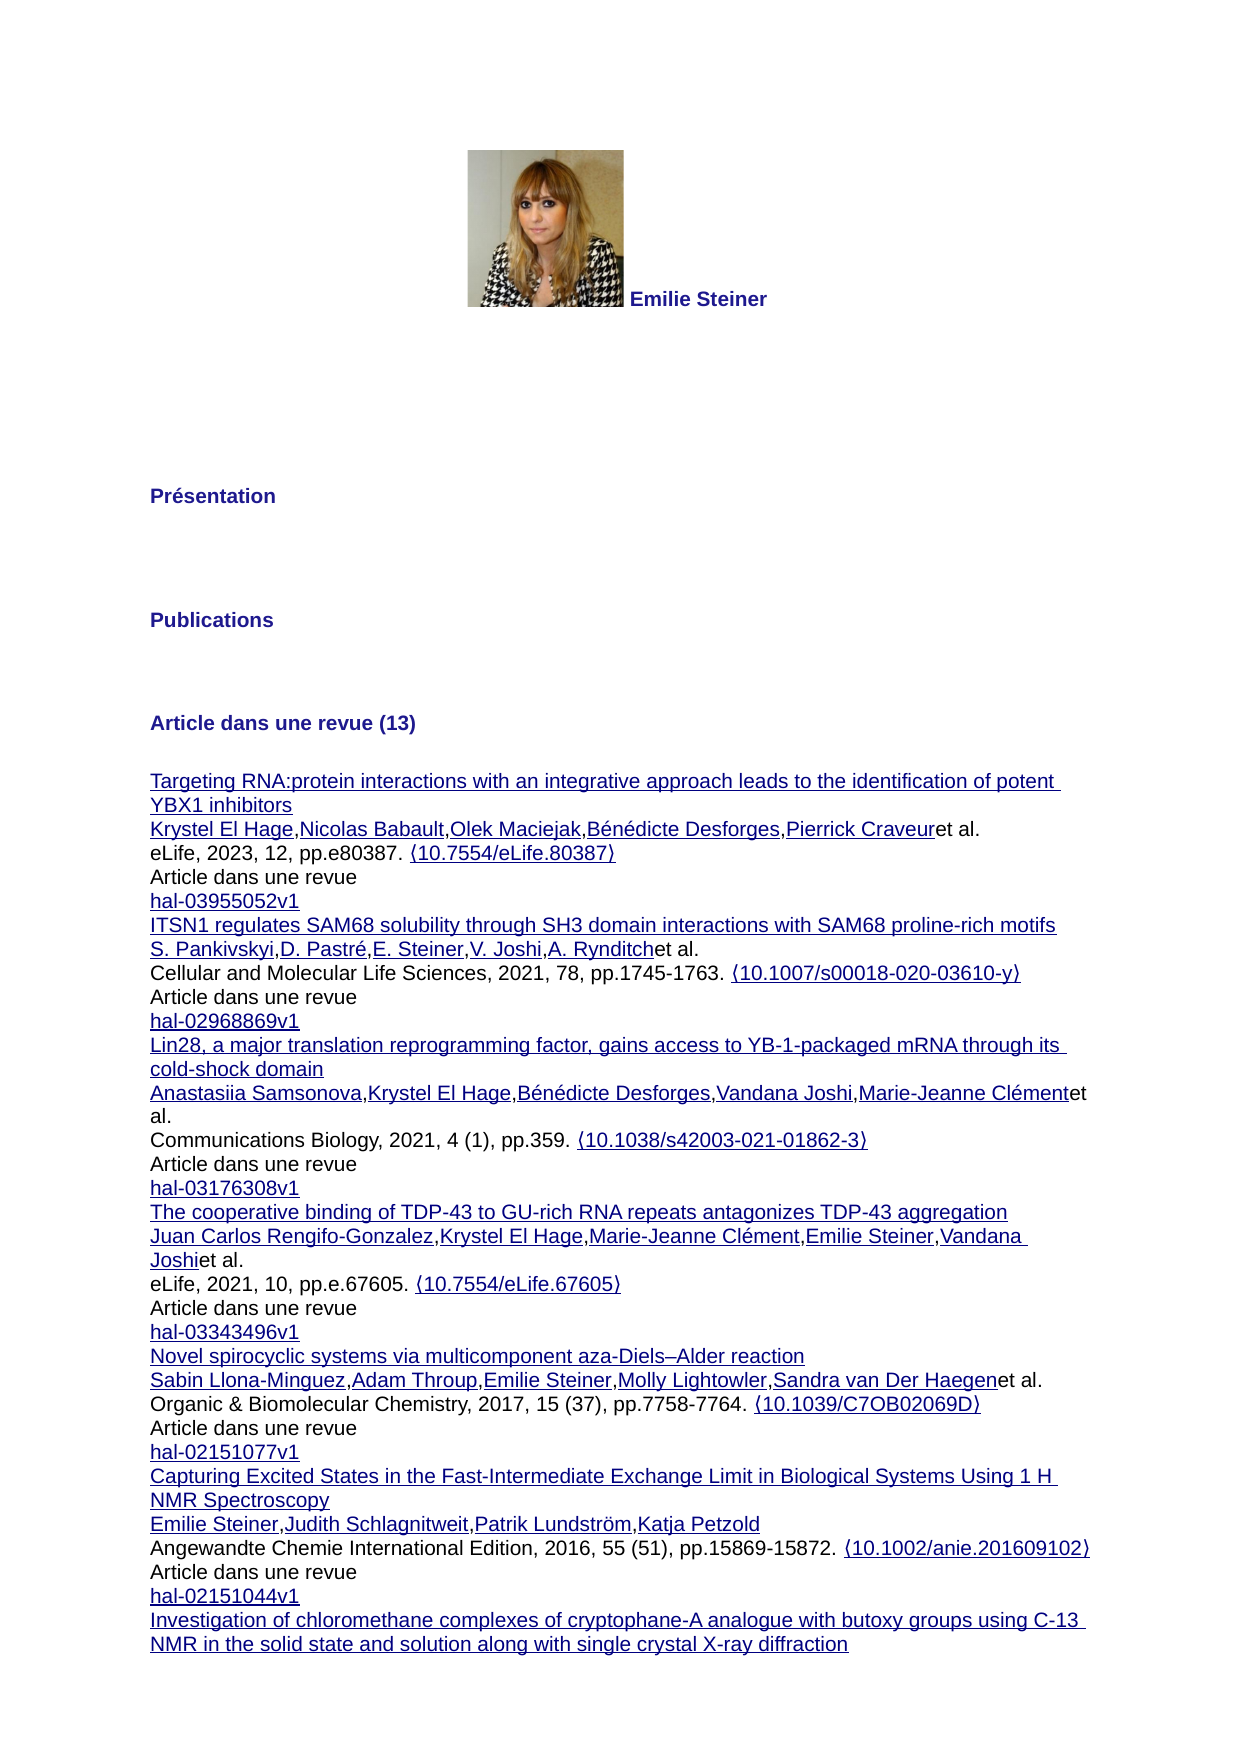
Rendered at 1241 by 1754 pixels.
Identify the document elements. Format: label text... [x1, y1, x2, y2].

subtitle Emilie Steiner [150, 150, 1090, 311]
table_cell Capturing Excited States in the Fast-Intermediate Exchange Limit in Biological Systems Using 1 H NMR Spectroscopy Emilie Steiner,Judith Schlagnitweit,Patrik Lundström,Katja Petzold Angewandte Chemie International Edition, 2016, 55 (51), pp.15869-15872. ⟨10.1002/anie.201609102⟩ Article dans une revue hal-02151044v1 [150, 1464, 1090, 1607]
subtitle Publications [150, 607, 1090, 631]
table_header Targeting RNA:protein interactions with an integrative approach leads to the identification of potent YBX1 inhibitors Krystel El Hage,Nicolas Babault,Olek Maciejak,Bénédicte Desforges,Pierrick Craveuret al. eLife, 2023, 12, pp.e80387. ⟨10.7554/eLife.80387⟩ Article dans une revue hal-03955052v1 [150, 769, 1090, 913]
subtitle Article dans une revue (13) [150, 711, 1090, 734]
table_cell Investigation of chloromethane complexes of cryptophane-A analogue with butoxy groups using C-13 NMR in the solid state and solution along with single crystal X-ray diffraction [150, 1608, 1090, 1655]
table_cell Lin28, a major translation reprogramming factor, gains access to YB-1-packaged mRNA through its cold-shock domain Anastasiia Samsonova,Krystel El Hage,Bénédicte Desforges,Vandana Joshi,Marie-Jeanne Clémentet al. Communications Biology, 2021, 4 (1), pp.359. ⟨10.1038/s42003-021-01862-3⟩ Article dans une revue hal-03176308v1 [150, 1033, 1090, 1200]
table_cell ITSN1 regulates SAM68 solubility through SH3 domain interactions with SAM68 proline-rich motifs S. Pankivskyi,D. Pastré,E. Steiner,V. Joshi,A. Rynditchet al. Cellular and Molecular Life Sciences, 2021, 78, pp.1745-1763. ⟨10.1007/s00018-020-03610-y⟩ Article dans une revue hal-02968869v1 [150, 913, 1090, 1032]
picture [467, 150, 624, 307]
table_cell The cooperative binding of TDP-43 to GU-rich RNA repeats antagonizes TDP-43 aggregation Juan Carlos Rengifo-Gonzalez,Krystel El Hage,Marie-Jeanne Clément,Emilie Steiner,Vandana Joshiet al. eLife, 2021, 10, pp.e.67605. ⟨10.7554/eLife.67605⟩ Article dans une revue hal-03343496v1 [150, 1200, 1090, 1344]
table_cell Novel spirocyclic systems via multicomponent aza-Diels–Alder reaction Sabin Llona-Minguez,Adam Throup,Emilie Steiner,Molly Lightowler,Sandra van Der Haegenet al. Organic & Biomolecular Chemistry, 2017, 15 (37), pp.7758-7764. ⟨10.1039/C7OB02069D⟩ Article dans une revue hal-02151077v1 [150, 1344, 1090, 1464]
subtitle Présentation [150, 483, 1090, 507]
